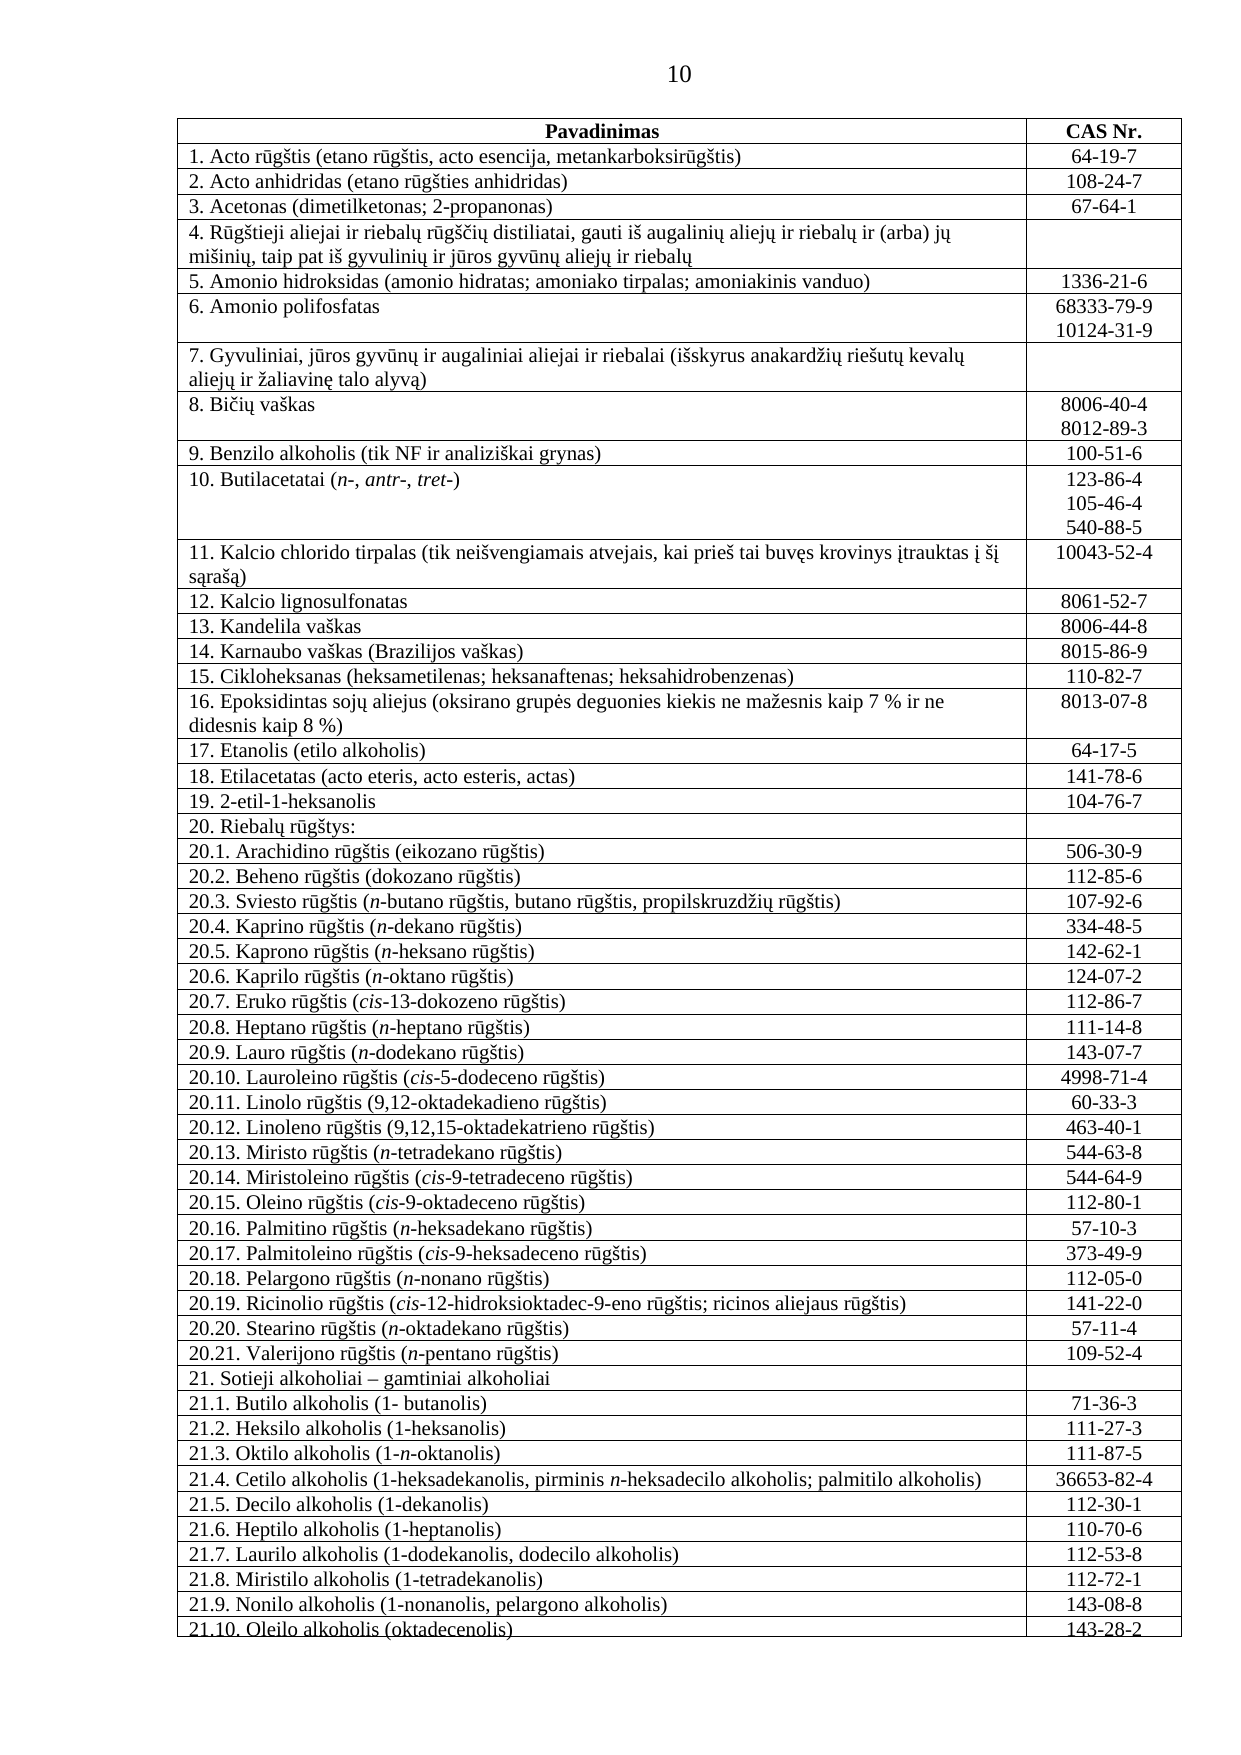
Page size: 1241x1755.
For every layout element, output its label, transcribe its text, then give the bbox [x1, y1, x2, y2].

table_cell 15. Cikloheksanas (heksametilenas; heksanaftenas; heksahidrobenzenas) [178, 664, 1026, 688]
table_cell 110-82-7 [1027, 664, 1181, 688]
table_cell 7. Gyvuliniai, jūros gyvūnų ir augaliniai aliejai ir riebalai (išskyrus anakardžių riešutų kevalų aliejų ir žaliavinę talo alyvą) [178, 343, 1026, 391]
table_cell 17. Etanolis (etilo alkoholis) [178, 739, 1026, 762]
table_cell 20.1. Arachidino rūgštis (eikozano rūgštis) [178, 839, 1026, 863]
table_cell 67-64-1 [1027, 195, 1181, 218]
table_cell 68333-79-9 10124-31-9 [1027, 294, 1181, 342]
table_cell 123-86-4 105-46-4 540-88-5 [1027, 466, 1181, 539]
table_cell 506-30-9 [1027, 839, 1181, 863]
table_cell 141-22-0 [1027, 1291, 1181, 1315]
table_cell 21.2. Heksilo alkoholis (1-heksanolis) [178, 1416, 1026, 1440]
table_cell 36653-82-4 [1027, 1466, 1181, 1491]
table_cell 20.3. Sviesto rūgštis (n-butano rūgštis, butano rūgštis, propilskruzdžių rūgštis) [178, 889, 1026, 913]
table_cell 21.6. Heptilo alkoholis (1-heptanolis) [178, 1517, 1026, 1541]
table_cell 8015-86-9 [1027, 639, 1181, 663]
table_cell 21.1. Butilo alkoholis (1- butanolis) [178, 1391, 1026, 1415]
table_cell 14. Karnaubo vaškas (Brazilijos vaškas) [178, 639, 1026, 663]
table_cell 112-85-6 [1027, 864, 1181, 888]
table_cell 20.17. Palmitoleino rūgštis (cis-9-heksadeceno rūgštis) [178, 1241, 1026, 1264]
table_cell 21.7. Laurilo alkoholis (1-dodekanolis, dodecilo alkoholis) [178, 1542, 1026, 1566]
table_cell 109-52-4 [1027, 1341, 1181, 1365]
table_cell [1027, 814, 1181, 838]
table_cell 21.8. Miristilo alkoholis (1-tetradekanolis) [178, 1567, 1026, 1591]
table_cell 112-86-7 [1027, 990, 1181, 1013]
table_cell 20.10. Lauroleino rūgštis (cis-5-dodeceno rūgštis) [178, 1065, 1026, 1089]
table_cell 6. Amonio polifosfatas [178, 294, 1026, 342]
table_cell 112-30-1 [1027, 1492, 1181, 1516]
table_cell 64-17-5 [1027, 739, 1181, 762]
table_cell 104-76-7 [1027, 789, 1181, 813]
table_cell 20.18. Pelargono rūgštis (n-nonano rūgštis) [178, 1266, 1026, 1290]
table_cell 20.16. Palmitino rūgštis (n-heksadekano rūgštis) [178, 1215, 1026, 1239]
table_cell 16. Epoksidintas sojų aliejus (oksirano grupės deguonies kiekis ne mažesnis kaip 7 % ir ne didesnis kaip 8 %) [178, 689, 1026, 737]
table_cell 21.3. Oktilo alkoholis (1-n-oktanolis) [178, 1441, 1026, 1465]
table_cell 112-72-1 [1027, 1567, 1181, 1591]
table_cell 8006-44-8 [1027, 614, 1181, 638]
table_cell 112-80-1 [1027, 1190, 1181, 1214]
table_cell 100-51-6 [1027, 441, 1181, 465]
table_cell 124-07-2 [1027, 964, 1181, 988]
table_cell 108-24-7 [1027, 169, 1181, 193]
table_cell 21.5. Decilo alkoholis (1-dekanolis) [178, 1492, 1026, 1516]
table_cell 8. Bičių vaškas [178, 392, 1026, 440]
table_cell 143-08-8 [1027, 1592, 1181, 1616]
table_cell 10. Butilacetatai (n-, antr-, tret-) [178, 466, 1026, 539]
table_cell 19. 2-etil-1-heksanolis [178, 789, 1026, 813]
table_cell 20.4. Kaprino rūgštis (n-dekano rūgštis) [178, 914, 1026, 938]
table_cell 18. Etilacetatas (acto eteris, acto esteris, actas) [178, 764, 1026, 788]
table_cell 20.12. Linoleno rūgštis (9,12,15-oktadekatrieno rūgštis) [178, 1115, 1026, 1139]
table_cell 143-28-2 [1027, 1617, 1181, 1636]
table_header Pavadinimas [178, 119, 1026, 143]
table_cell 5. Amonio hidroksidas (amonio hidratas; amoniako tirpalas; amoniakinis vanduo) [178, 269, 1026, 293]
table_cell [1027, 343, 1181, 391]
table_cell 20.8. Heptano rūgštis (n-heptano rūgštis) [178, 1015, 1026, 1039]
table_cell 20.2. Beheno rūgštis (dokozano rūgštis) [178, 864, 1026, 888]
table_cell 111-14-8 [1027, 1015, 1181, 1039]
table_cell 2. Acto anhidridas (etano rūgšties anhidridas) [178, 169, 1026, 193]
table_cell 111-87-5 [1027, 1441, 1181, 1465]
table_cell 20.7. Eruko rūgštis (cis-13-dokozeno rūgštis) [178, 990, 1026, 1013]
table_cell 544-63-8 [1027, 1140, 1181, 1164]
table_cell 57-10-3 [1027, 1215, 1181, 1239]
table_cell 4998-71-4 [1027, 1065, 1181, 1089]
table_cell 21.9. Nonilo alkoholis (1-nonanolis, pelargono alkoholis) [178, 1592, 1026, 1616]
table_cell 11. Kalcio chlorido tirpalas (tik neišvengiamais atvejais, kai prieš tai buvęs krovinys įtrauktas į šį sąrašą) [178, 540, 1026, 588]
table_cell 64-19-7 [1027, 144, 1181, 168]
table_cell 12. Kalcio lignosulfonatas [178, 589, 1026, 613]
table_cell 544-64-9 [1027, 1165, 1181, 1189]
table_cell 4. Rūgštieji aliejai ir riebalų rūgščių distiliatai, gauti iš augalinių aliejų ir riebalų ir (arba) jų mišinių, taip pat iš gyvulinių ir jūros gyvūnų aliejų ir riebalų [178, 220, 1026, 268]
table_cell 111-27-3 [1027, 1416, 1181, 1440]
table_cell 1. Acto rūgštis (etano rūgštis, acto esencija, metankarboksirūgštis) [178, 144, 1026, 168]
table_cell 463-40-1 [1027, 1115, 1181, 1139]
table_cell 112-05-0 [1027, 1266, 1181, 1290]
table_cell 20.9. Lauro rūgštis (n-dodekano rūgštis) [178, 1040, 1026, 1064]
table_cell 10043-52-4 [1027, 540, 1181, 588]
table_cell 20.14. Miristoleino rūgštis (cis-9-tetradeceno rūgštis) [178, 1165, 1026, 1189]
table_cell 107-92-6 [1027, 889, 1181, 913]
table_cell 57-11-4 [1027, 1316, 1181, 1340]
table_cell 60-33-3 [1027, 1090, 1181, 1114]
table_cell 3. Acetonas (dimetilketonas; 2-propanonas) [178, 195, 1026, 218]
table_cell 110-70-6 [1027, 1517, 1181, 1541]
table_cell 9. Benzilo alkoholis (tik NF ir analiziškai grynas) [178, 441, 1026, 465]
table_cell 71-36-3 [1027, 1391, 1181, 1415]
table_cell 143-07-7 [1027, 1040, 1181, 1064]
table_cell 20.15. Oleino rūgštis (cis-9-oktadeceno rūgštis) [178, 1190, 1026, 1214]
table_cell 112-53-8 [1027, 1542, 1181, 1566]
table_cell 20.6. Kaprilo rūgštis (n-oktano rūgštis) [178, 964, 1026, 988]
table_cell 20.19. Ricinolio rūgštis (cis-12-hidroksioktadec-9-eno rūgštis; ricinos aliejaus rūgštis) [178, 1291, 1026, 1315]
table_header CAS Nr. [1027, 119, 1181, 143]
table_cell 8006-40-4 8012-89-3 [1027, 392, 1181, 440]
table_cell 8013-07-8 [1027, 689, 1181, 737]
table_cell 20.13. Miristo rūgštis (n-tetradekano rūgštis) [178, 1140, 1026, 1164]
table_cell 20.21. Valerijono rūgštis (n-pentano rūgštis) [178, 1341, 1026, 1365]
table_cell 21.10. Oleilo alkoholis (oktadecenolis) [178, 1617, 1026, 1636]
table_cell 20.5. Kaprono rūgštis (n-heksano rūgštis) [178, 939, 1026, 963]
table_cell 21. Sotieji alkoholiai – gamtiniai alkoholiai [178, 1366, 1026, 1390]
table_cell [1027, 220, 1181, 268]
table_cell 13. Kandelila vaškas [178, 614, 1026, 638]
table_cell 8061-52-7 [1027, 589, 1181, 613]
table_cell 20. Riebalų rūgštys: [178, 814, 1026, 838]
table_cell 373-49-9 [1027, 1241, 1181, 1264]
table_cell 20.20. Stearino rūgštis (n-oktadekano rūgštis) [178, 1316, 1026, 1340]
table_cell 334-48-5 [1027, 914, 1181, 938]
table_cell 21.4. Cetilo alkoholis (1-heksadekanolis, pirminis n-heksadecilo alkoholis; palmitilo alkoholis) [178, 1466, 1026, 1491]
table_cell 141-78-6 [1027, 764, 1181, 788]
table_cell [1027, 1366, 1181, 1390]
table_cell 20.11. Linolo rūgštis (9,12-oktadekadieno rūgštis) [178, 1090, 1026, 1114]
table_cell 142-62-1 [1027, 939, 1181, 963]
table_cell 1336-21-6 [1027, 269, 1181, 293]
